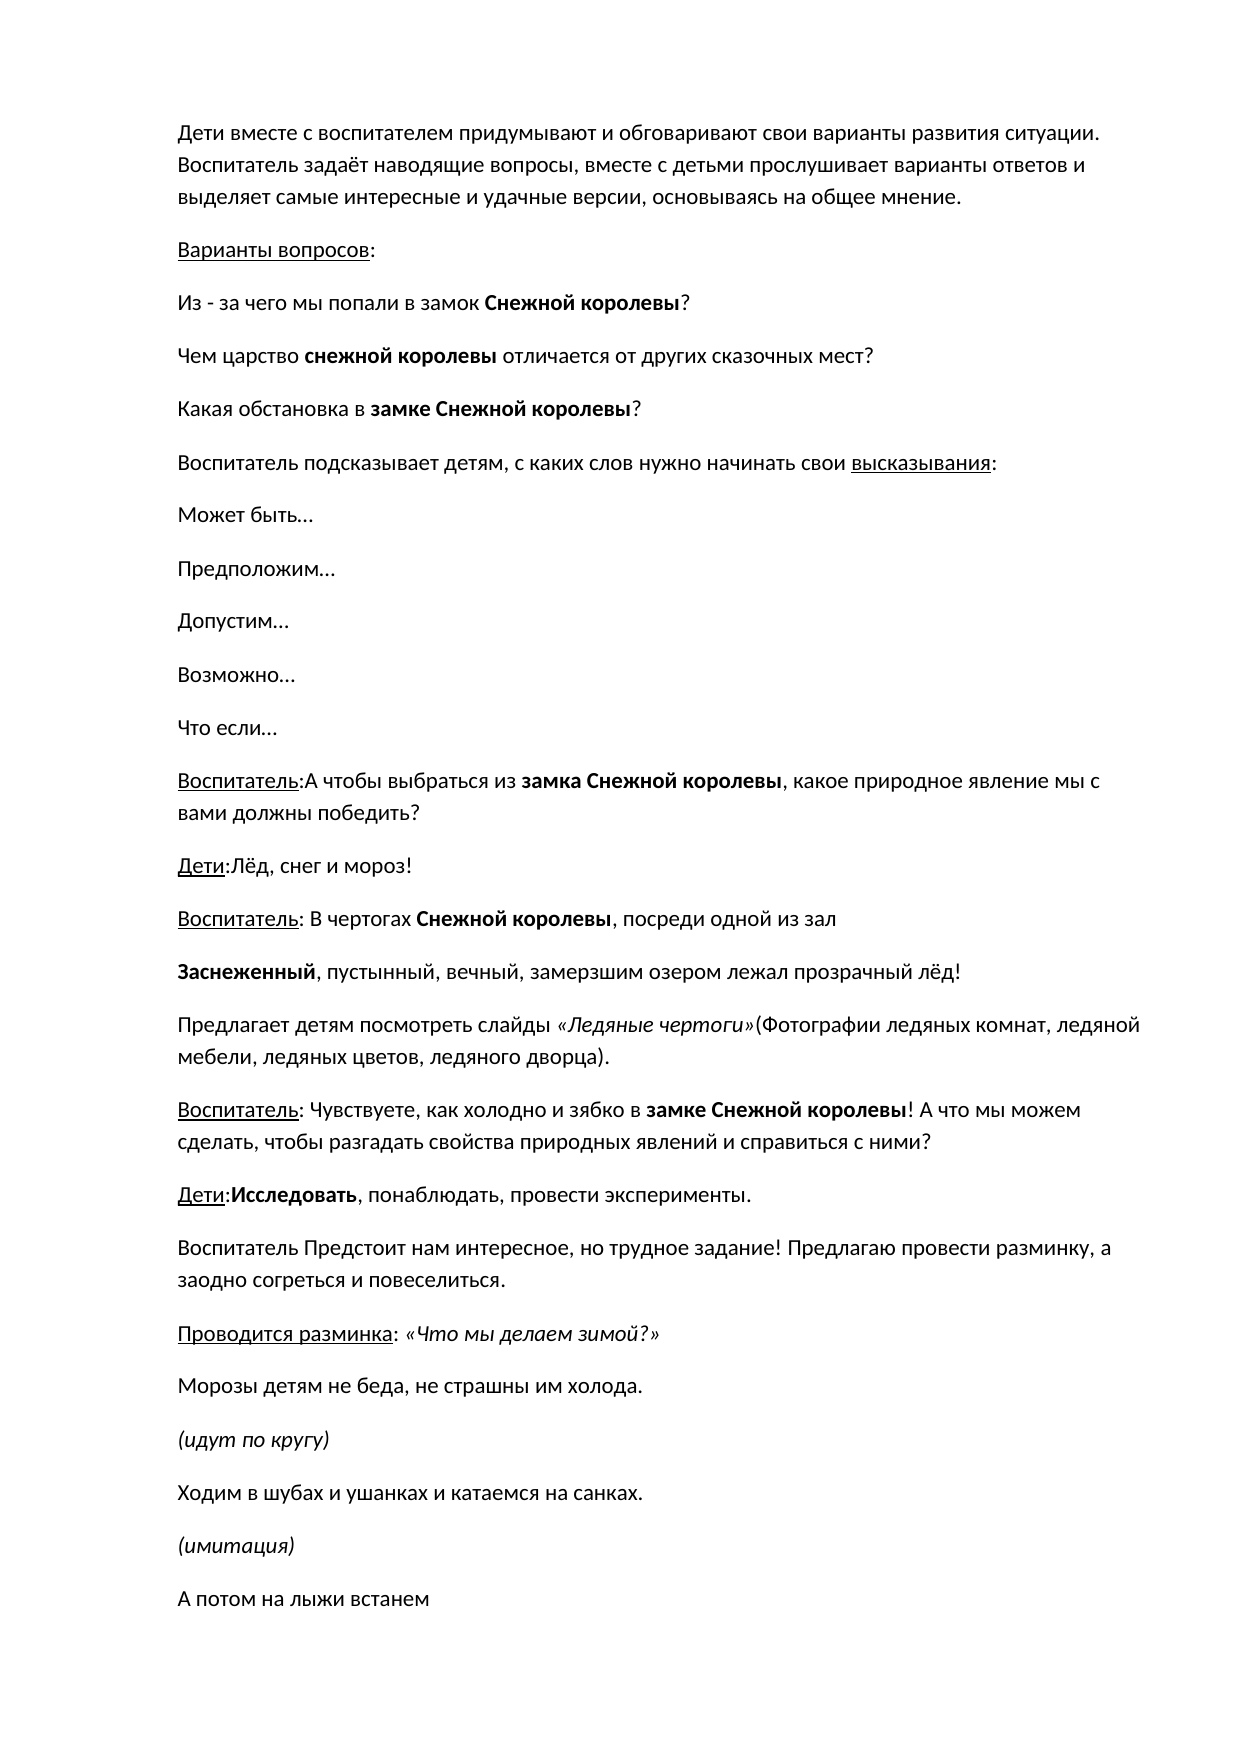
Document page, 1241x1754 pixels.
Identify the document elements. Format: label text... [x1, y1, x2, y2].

text (идут по кругу) [177, 1425, 1152, 1453]
text Возможно… [177, 660, 1152, 688]
text Может быть… [177, 501, 1152, 529]
text Варианты вопросов: [177, 236, 1152, 263]
text Воспитатель Предстоит нам интересное, но трудное задание! Предлагаю провести разминку, а заодно согреться и повеселиться. [177, 1233, 1152, 1294]
text (имитация) [177, 1531, 1152, 1559]
text Допустим… [177, 607, 1152, 635]
text Воспитатель: Чувствуете, как холодно и зябко в замке Снежной королевы! А что мы можем сделать, чтобы разгадать свойства природных явлений и справиться с ними? [177, 1095, 1152, 1155]
text Предположим… [177, 554, 1152, 582]
text Из - за чего мы попали в замок Снежной королевы? [177, 288, 1152, 317]
text Воспитатель: В чертогах Снежной королевы, посреди одной из зал [177, 904, 1152, 932]
text Воспитатель подсказывает детям, с каких слов нужно начинать свои высказывания: [177, 448, 1152, 476]
text Проводится разминка: «Что мы делаем зимой?» [177, 1319, 1152, 1347]
text Заснеженный, пустынный, вечный, замерзшим озером лежал прозрачный лёд! [177, 957, 1152, 985]
text Воспитатель:А чтобы выбраться из замка Снежной королевы, какое природное явление мы с вами должны победить? [177, 766, 1152, 826]
text Дети:Исследовать, понаблюдать, провести эксперименты. [177, 1180, 1152, 1208]
text Дети:Лёд, снег и мороз! [177, 851, 1152, 879]
text Дети вместе с воспитателем придумывают и обговаривают свои варианты развития ситуации. Воспитатель задаёт наводящие вопросы, вместе с детьми прослушивает варианты ответов и выделяет самые интересные и удачные версии, основываясь на общее мнение. [177, 118, 1152, 211]
text Чем царство снежной королевы отличается от других сказочных мест? [177, 342, 1152, 369]
text Какая обстановка в замке Снежной королевы? [177, 394, 1152, 423]
text Морозы детям не беда, не страшны им холода. [177, 1372, 1152, 1400]
text Что если… [177, 713, 1152, 741]
text Ходим в шубах и ушанках и катаемся на санках. [177, 1478, 1152, 1506]
text А потом на лыжи встанем [177, 1584, 1152, 1612]
text Предлагает детям посмотреть слайды «Ледяные чертоги»(Фотографии ледяных комнат, ледяной мебели, ледяных цветов, ледяного дворца). [177, 1010, 1152, 1070]
